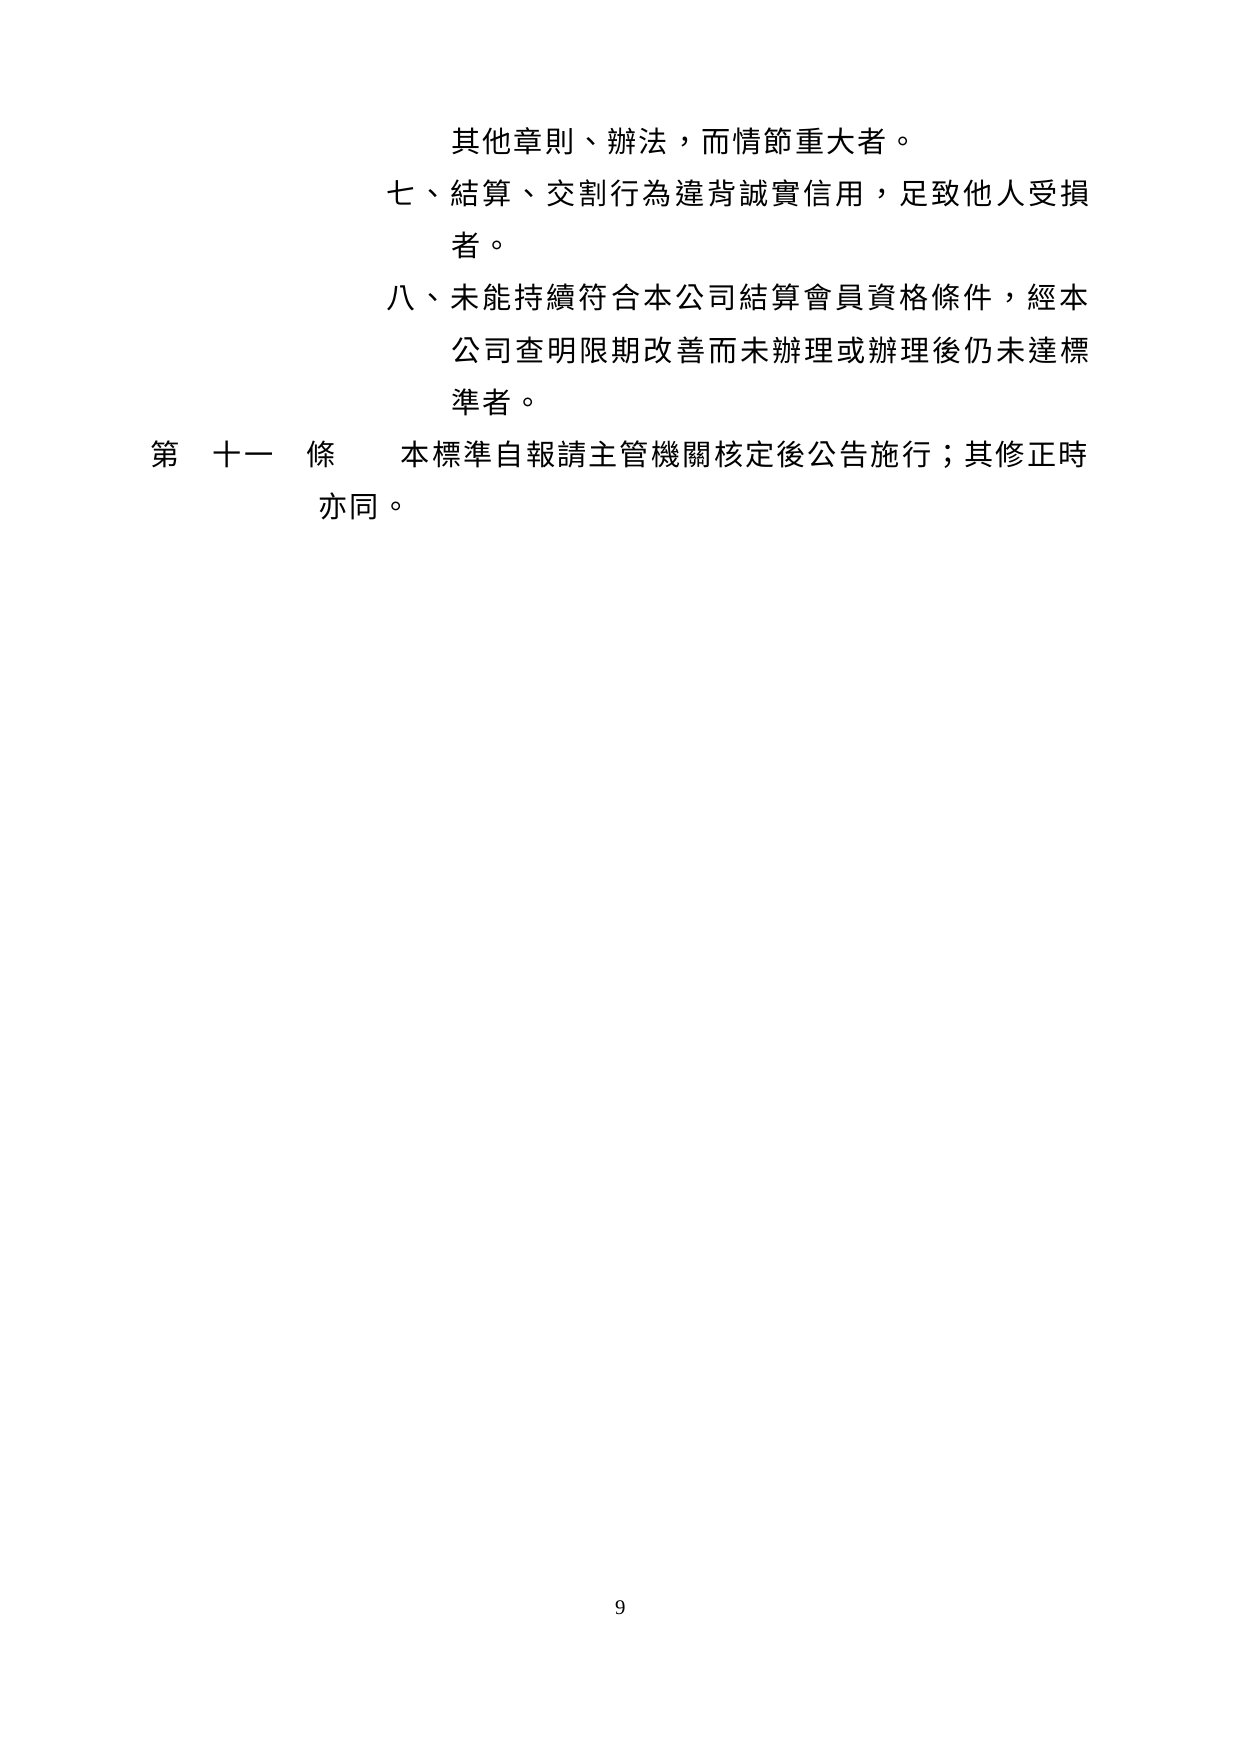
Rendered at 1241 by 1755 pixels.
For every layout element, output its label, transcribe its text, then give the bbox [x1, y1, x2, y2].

text 八、未能持續符合本公司結算會員資格條件，經本公司查明限期改善而未辦理或辦理後仍未達標準者。 [386, 265, 1090, 422]
text 其他章則、辦法，而情節重大者。 [386, 109, 1090, 161]
text 第 十一 條 本標準自報請主管機關核定後公告施行；其修正時亦同。 [150, 422, 1090, 526]
text 七、結算、交割行為違背誠實信用，足致他人受損者。 [386, 161, 1090, 265]
